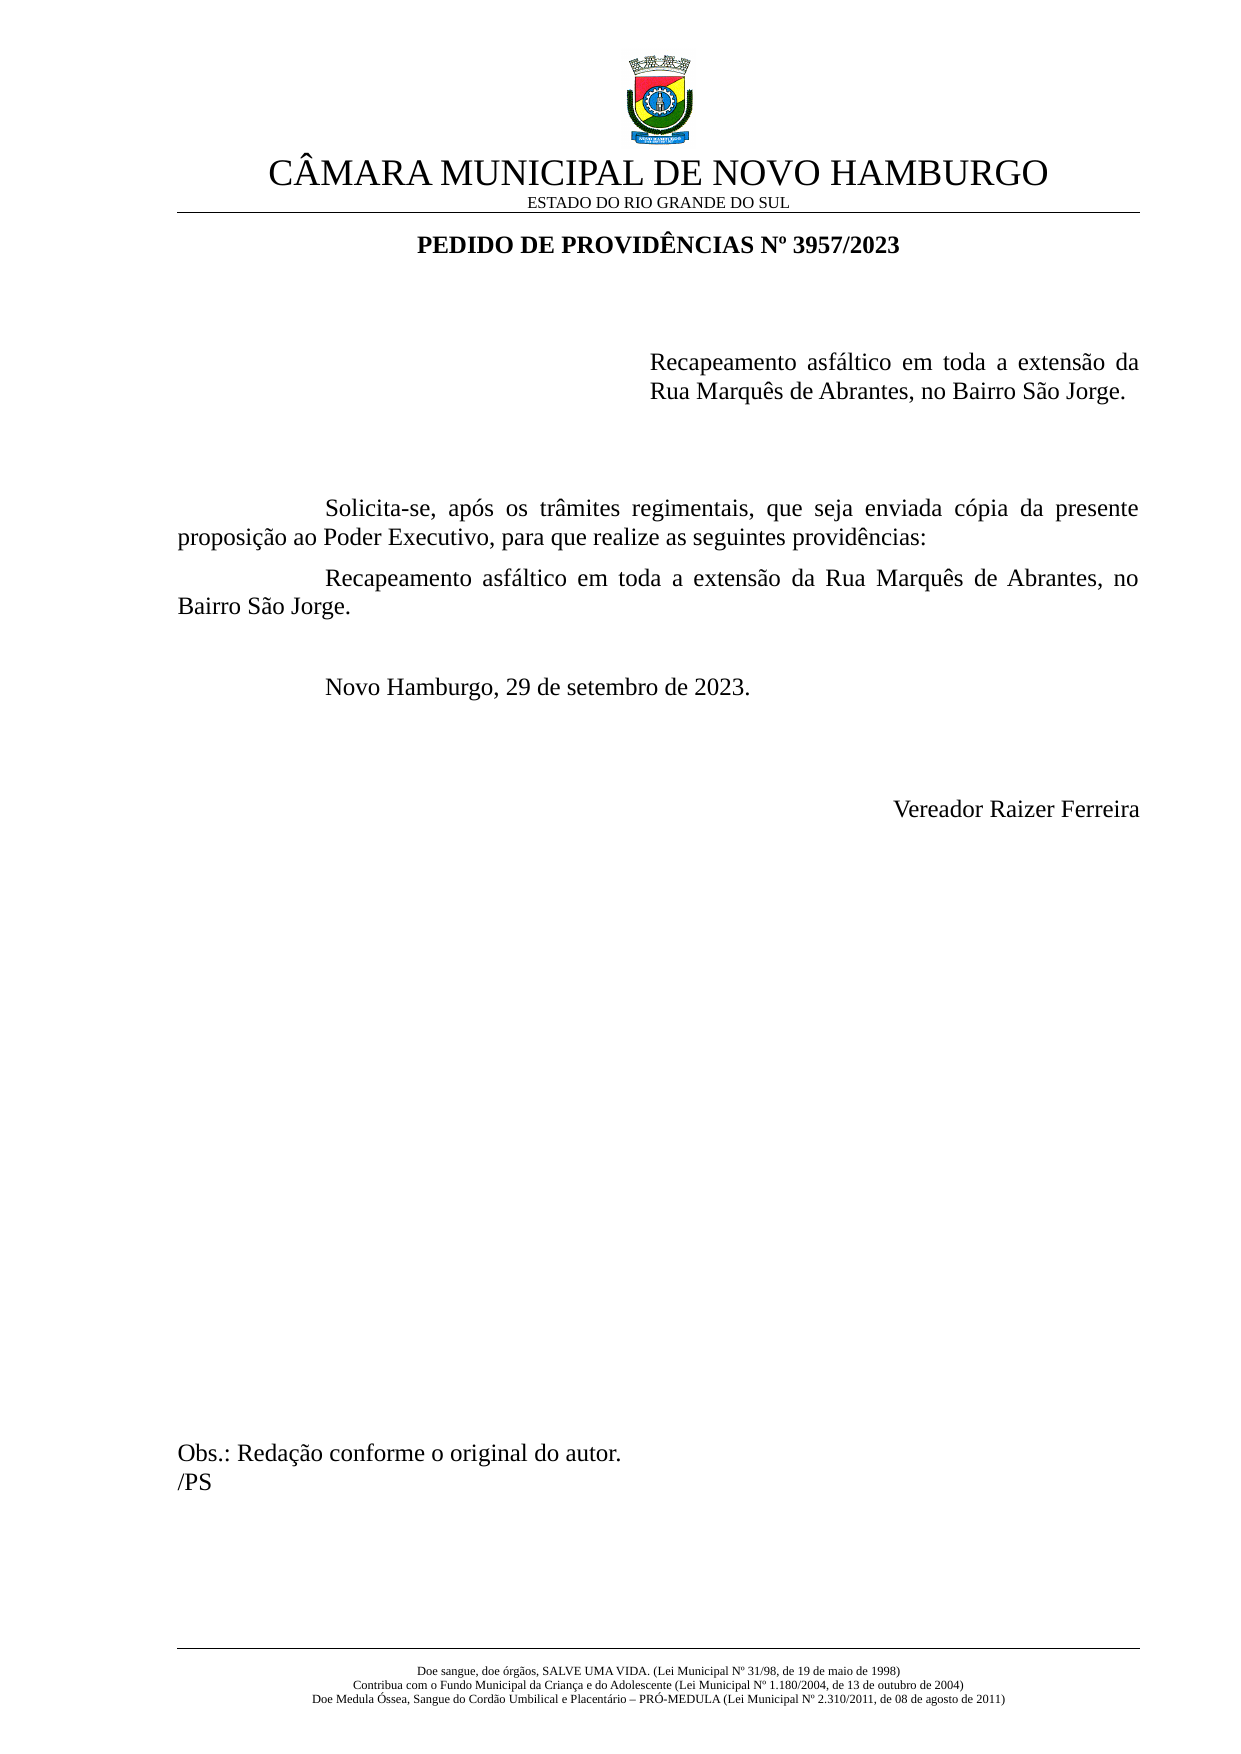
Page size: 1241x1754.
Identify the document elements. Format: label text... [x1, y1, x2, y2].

text Solicita-se, após os trâmites regimentais, que seja enviada cópia da presente proposição ao Poder Executivo, para que realize as seguintes providências: [177, 493, 1140, 551]
text /PS [177, 1467, 1140, 1496]
text Obs.: Redação conforme o original do autor. [177, 1438, 1140, 1467]
text Recapeamento asfáltico em toda a extensão da Rua Marquês de Abrantes, no Bairro São Jorge. [177, 563, 1140, 620]
text Novo Hamburgo, 29 de setembro de 2023. [177, 672, 1140, 701]
text Vereador Raizer Ferreira [177, 794, 1140, 823]
text Recapeamento asfáltico em toda a extensão da Rua Marquês de Abrantes, no Bairro São Jorge. [649, 347, 1140, 405]
picture [621, 48, 696, 149]
text PEDIDO DE PROVIDÊNCIAS Nº 3957/2023 [177, 230, 1140, 259]
